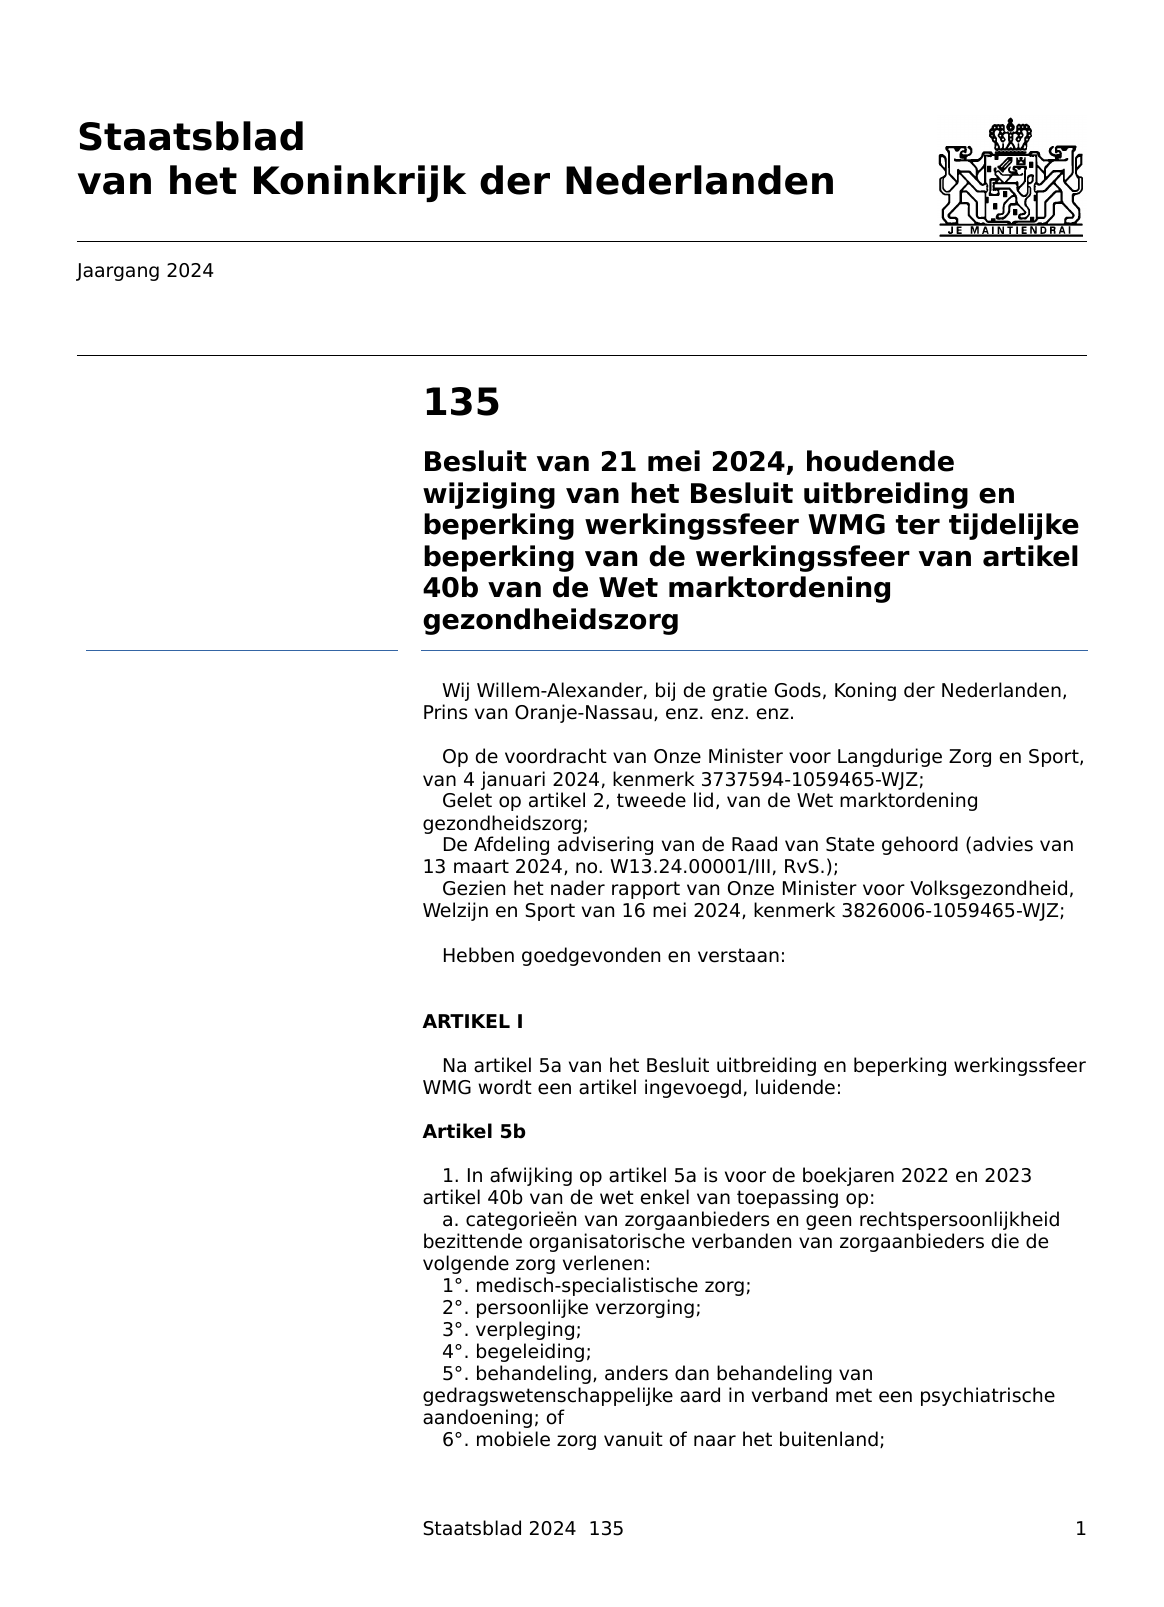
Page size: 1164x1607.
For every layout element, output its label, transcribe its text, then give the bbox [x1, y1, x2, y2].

text 1. In afwijking op artikel 5a is voor de boekjaren 2022 en 2023 artikel 40b van de wet enkel van toepassing op: [422, 1165, 1087, 1209]
text 2°. persoonlijke verzorging; [422, 1297, 1087, 1319]
table_header Staatsblad van het Koninkrijk der Nederlanden [77, 100, 886, 241]
table_cell Jaargang 2024 [77, 242, 1087, 355]
text 1°. medisch-specialistische zorg; [422, 1275, 1087, 1297]
text Wij Willem-Alexander, bij de gratie Gods, Koning der Nederlanden, Prins van Oranje-Nassau, enz. enz. enz. [422, 680, 1087, 724]
text Gelet op artikel 2, tweede lid, van de Wet marktordening gezondheidszorg; [422, 790, 1087, 834]
text 4°. begeleiding; [422, 1341, 1087, 1363]
text De Afdeling advisering van de Raad van State gehoord (advies van 13 maart 2024, no. W13.24.00001/III, RvS.); [422, 834, 1087, 878]
table_header [886, 100, 1087, 241]
text 3°. verpleging; [422, 1319, 1087, 1341]
text Gezien het nader rapport van Onze Minister voor Volksgezondheid, Welzijn en Sport van 16 mei 2024, kenmerk 3826006-1059465-WJZ; [422, 878, 1087, 922]
subtitle ARTIKEL I [422, 1011, 1087, 1033]
subtitle Artikel 5b [422, 1121, 1087, 1143]
text Hebben goedgevonden en verstaan: [422, 944, 1087, 966]
text 5°. behandeling, anders dan behandeling van gedragswetenschappelijke aard in verband met een psychiatrische aandoening; of [422, 1363, 1087, 1429]
text Op de voordracht van Onze Minister voor Langdurige Zorg en Sport, van 4 januari 2024, kenmerk 3737594-1059465-WJZ; [422, 746, 1087, 790]
text Besluit van 21 mei 2024, houdende wijziging van het Besluit uitbreiding en beperking werkingssfeer WMG ter tijdelijke beperking van de werkingssfeer van artikel 40b van de Wet marktordening gezondheidszorg [422, 447, 1087, 636]
picture [936, 115, 1087, 240]
text 6°. mobiele zorg vanuit of naar het buitenland; [422, 1429, 1087, 1451]
subtitle 135 [422, 381, 1087, 424]
text Na artikel 5a van het Besluit uitbreiding en beperking werkingssfeer WMG wordt een artikel ingevoegd, luidende: [422, 1055, 1087, 1099]
text a. categorieën van zorgaanbieders en geen rechtspersoonlijkheid bezittende organisatorische verbanden van zorgaanbieders die de volgende zorg verlenen: [422, 1209, 1087, 1275]
